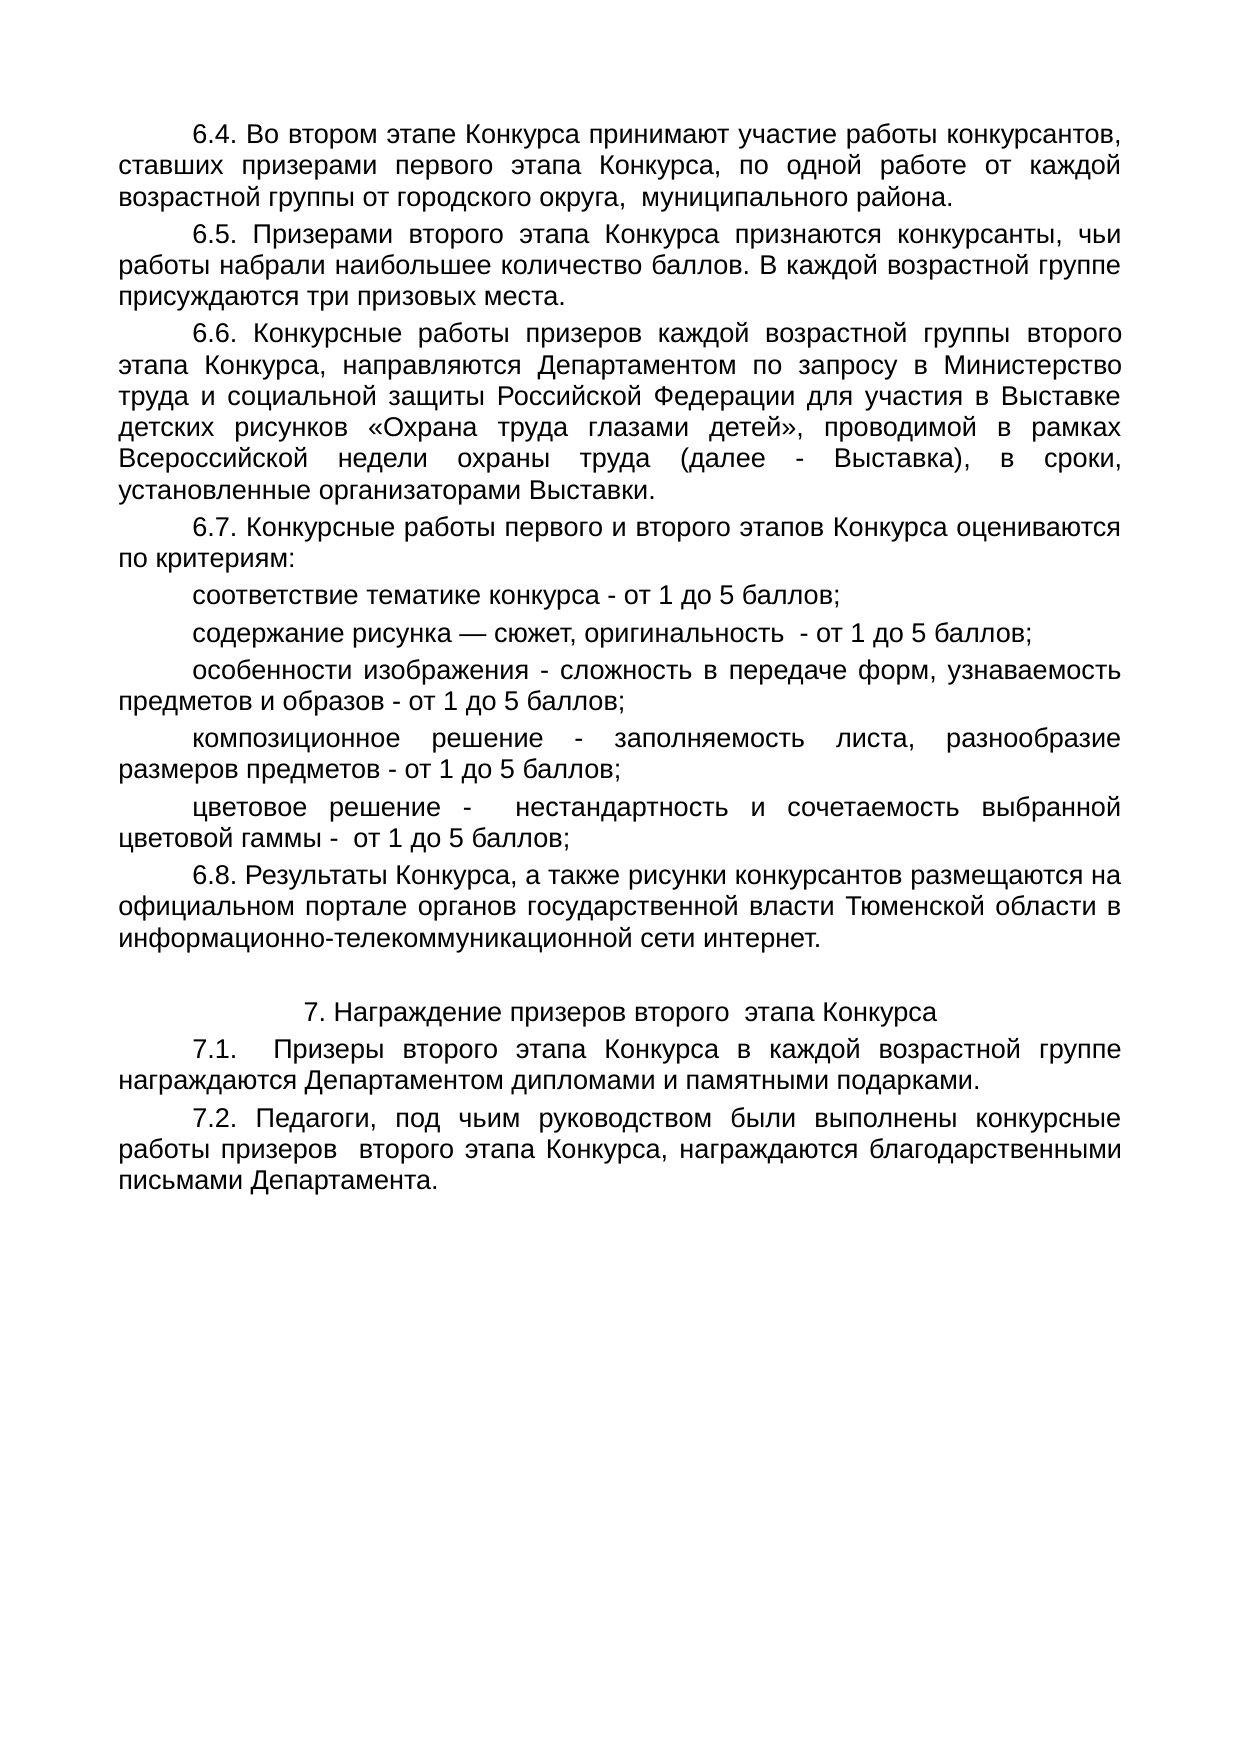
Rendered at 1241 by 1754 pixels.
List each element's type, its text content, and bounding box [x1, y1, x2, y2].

text 6.5. Призерами второго этапа Конкурса признаются конкурсанты, чьи работы набрали наибольшее количество баллов. В каждой возрастной группе присуждаются три призовых места. [118, 218, 1122, 312]
text 7.1. Призеры второго этапа Конкурса в каждой возрастной группе награждаются Департаментом дипломами и памятными подарками. [118, 1033, 1122, 1096]
subtitle 7. Награждение призеров второго этапа Конкурса [118, 996, 1122, 1027]
text содержание рисунка — сюжет, оригинальность - от 1 до 5 баллов; [118, 617, 1122, 648]
text цветовое решение - нестандартность и сочетаемость выбранной цветовой гаммы - от 1 до 5 баллов; [118, 791, 1122, 853]
text 6.7. Конкурсные работы первого и второго этапов Конкурса оцениваются по критериям: [118, 511, 1122, 573]
text 6.4. Во втором этапе Конкурса принимают участие работы конкурсантов, ставших призерами первого этапа Конкурса, по одной работе от каждой возрастной группы от городского округа, муниципального района. [118, 118, 1122, 212]
text соответствие тематике конкурса - от 1 до 5 баллов; [118, 579, 1122, 611]
text особенности изображения - сложность в передаче форм, узнаваемость предметов и образов - от 1 до 5 баллов; [118, 654, 1122, 716]
text композиционное решение - заполняемость листа, разнообразие размеров предметов - от 1 до 5 баллов; [118, 722, 1122, 785]
text 6.8. Результаты Конкурса, а также рисунки конкурсантов размещаются на официальном портале органов государственной власти Тюменской области в информационно-телекоммуникационной сети интернет. [118, 859, 1122, 953]
text 7.2. Педагоги, под чьим руководством были выполнены конкурсные работы призеров второго этапа Конкурса, награждаются благодарственными письмами Департамента. [118, 1102, 1122, 1195]
text 6.6. Конкурсные работы призеров каждой возрастной группы второго этапа Конкурса, направляются Департаментом по запросу в Министерство труда и социальной защиты Российской Федерации для участия в Выставке детских рисунков «Охрана труда глазами детей», проводимой в рамках Всероссийской недели охраны труда (далее - Выставка), в сроки, установленные организаторами Выставки. [118, 317, 1122, 505]
